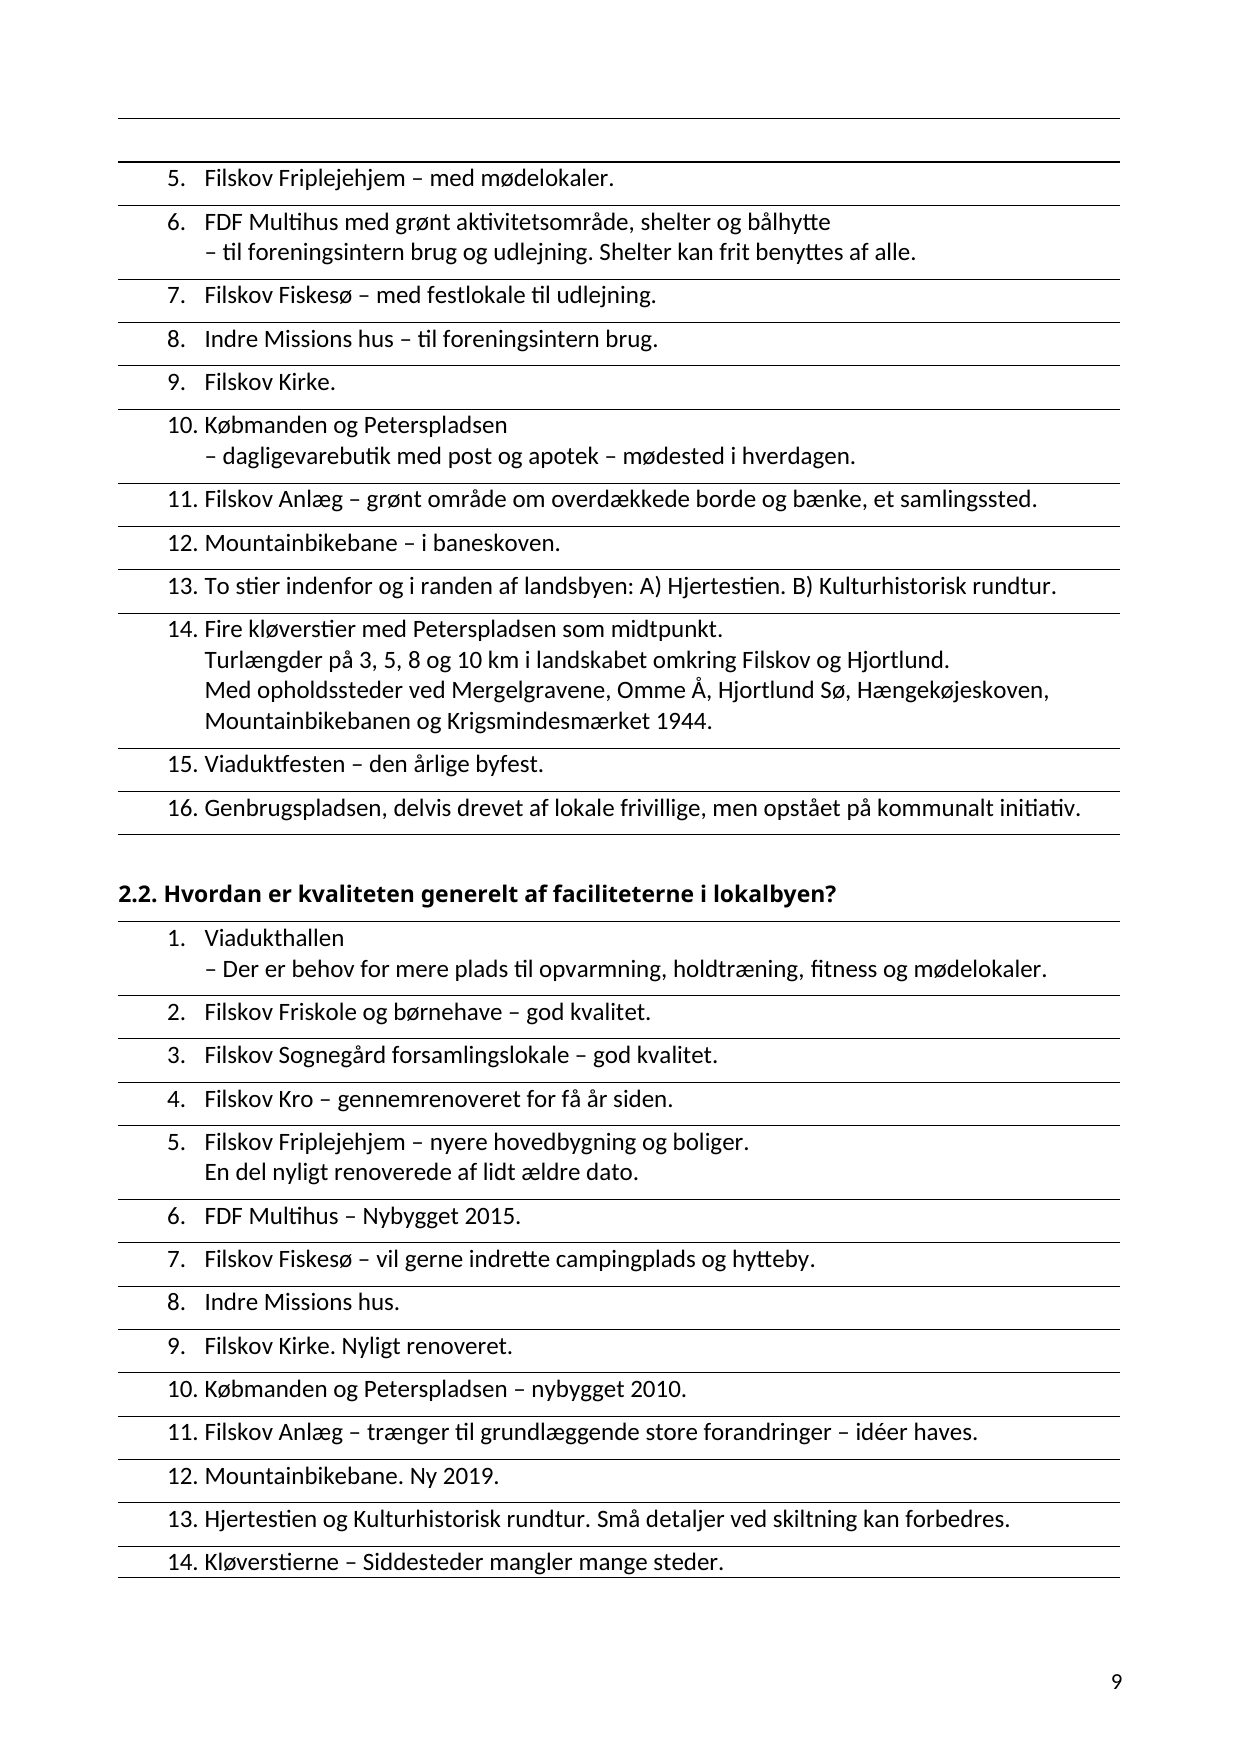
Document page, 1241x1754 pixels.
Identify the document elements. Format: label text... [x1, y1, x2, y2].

table_cell Mountainbikebane. Ny 2019. [118, 1460, 1120, 1502]
table_cell Hjertestien og Kulturhistorisk rundtur. Små detaljer ved skiltning kan forbedres. [118, 1503, 1120, 1546]
table_cell Viaduktfesten – den årlige byfest. [118, 749, 1120, 791]
table_cell Genbrugspladsen, delvis drevet af lokale frivillige, men opstået på kommunalt initiativ. [118, 792, 1120, 834]
table_cell Filskov Anlæg – grønt område om overdækkede borde og bænke, et samlingssted. [118, 484, 1120, 526]
table_cell Kløverstierne – Siddesteder mangler mange steder. [118, 1547, 1120, 1577]
table_cell Købmanden og Peterspladsen – dagligevarebutik med post og apotek – mødested i hverdagen. [118, 410, 1120, 482]
table_cell Fire kløverstier med Peterspladsen som midtpunkt. Turlængder på 3, 5, 8 og 10 km i landskabet omkring Filskov og Hjortlund. Med opholdssteder ved Mergelgravene, Omme Å, Hjortlund Sø, Hængekøjeskoven, Mountainbikebanen og Krigsmindesmærket 1944. [118, 614, 1120, 747]
table_cell FDF Multihus – Nybygget 2015. [118, 1200, 1120, 1242]
table_cell Filskov Kirke. [118, 366, 1120, 409]
table_cell Indre Missions hus – til foreningsintern brug. [118, 323, 1120, 365]
text 2.2. Hvordan er kvaliteten generelt af faciliteterne i lokalbyen? [118, 878, 1122, 909]
table_cell Købmanden og Peterspladsen – nybygget 2010. [118, 1373, 1120, 1416]
table_cell Filskov Friskole og børnehave – god kvalitet. [118, 996, 1120, 1038]
table_cell Filskov Kirke. Nyligt renoveret. [118, 1330, 1120, 1372]
table_cell FDF Multihus med grønt aktivitetsområde, shelter og bålhytte – til foreningsintern brug og udlejning. Shelter kan frit benyttes af alle. [118, 206, 1120, 279]
table_cell Filskov Anlæg – trænger til grundlæggende store forandringer – idéer haves. [118, 1417, 1120, 1459]
table_cell [118, 119, 1120, 161]
table_cell Filskov Fiskesø – vil gerne indrette campingplads og hytteby. [118, 1243, 1120, 1286]
table_cell Filskov Fiskesø – med festlokale til udlejning. [118, 280, 1120, 322]
table_cell Mountainbikebane – i baneskoven. [118, 527, 1120, 569]
table_cell To stier indenfor og i randen af landsbyen: A) Hjertestien. B) Kulturhistorisk rundtur. [118, 570, 1120, 612]
table_cell Filskov Kro – gennemrenoveret for få år siden. [118, 1083, 1120, 1125]
table_cell Filskov Sognegård forsamlingslokale – god kvalitet. [118, 1039, 1120, 1082]
table_header Viadukthallen – Der er behov for mere plads til opvarmning, holdtræning, fitness og mødelokaler. [118, 922, 1120, 995]
table_cell Indre Missions hus. [118, 1287, 1120, 1329]
table_cell Filskov Friplejehjem – nyere hovedbygning og boliger. En del nyligt renoverede af lidt ældre dato. [118, 1126, 1120, 1199]
table_cell Filskov Friplejehjem – med mødelokaler. [118, 163, 1120, 205]
